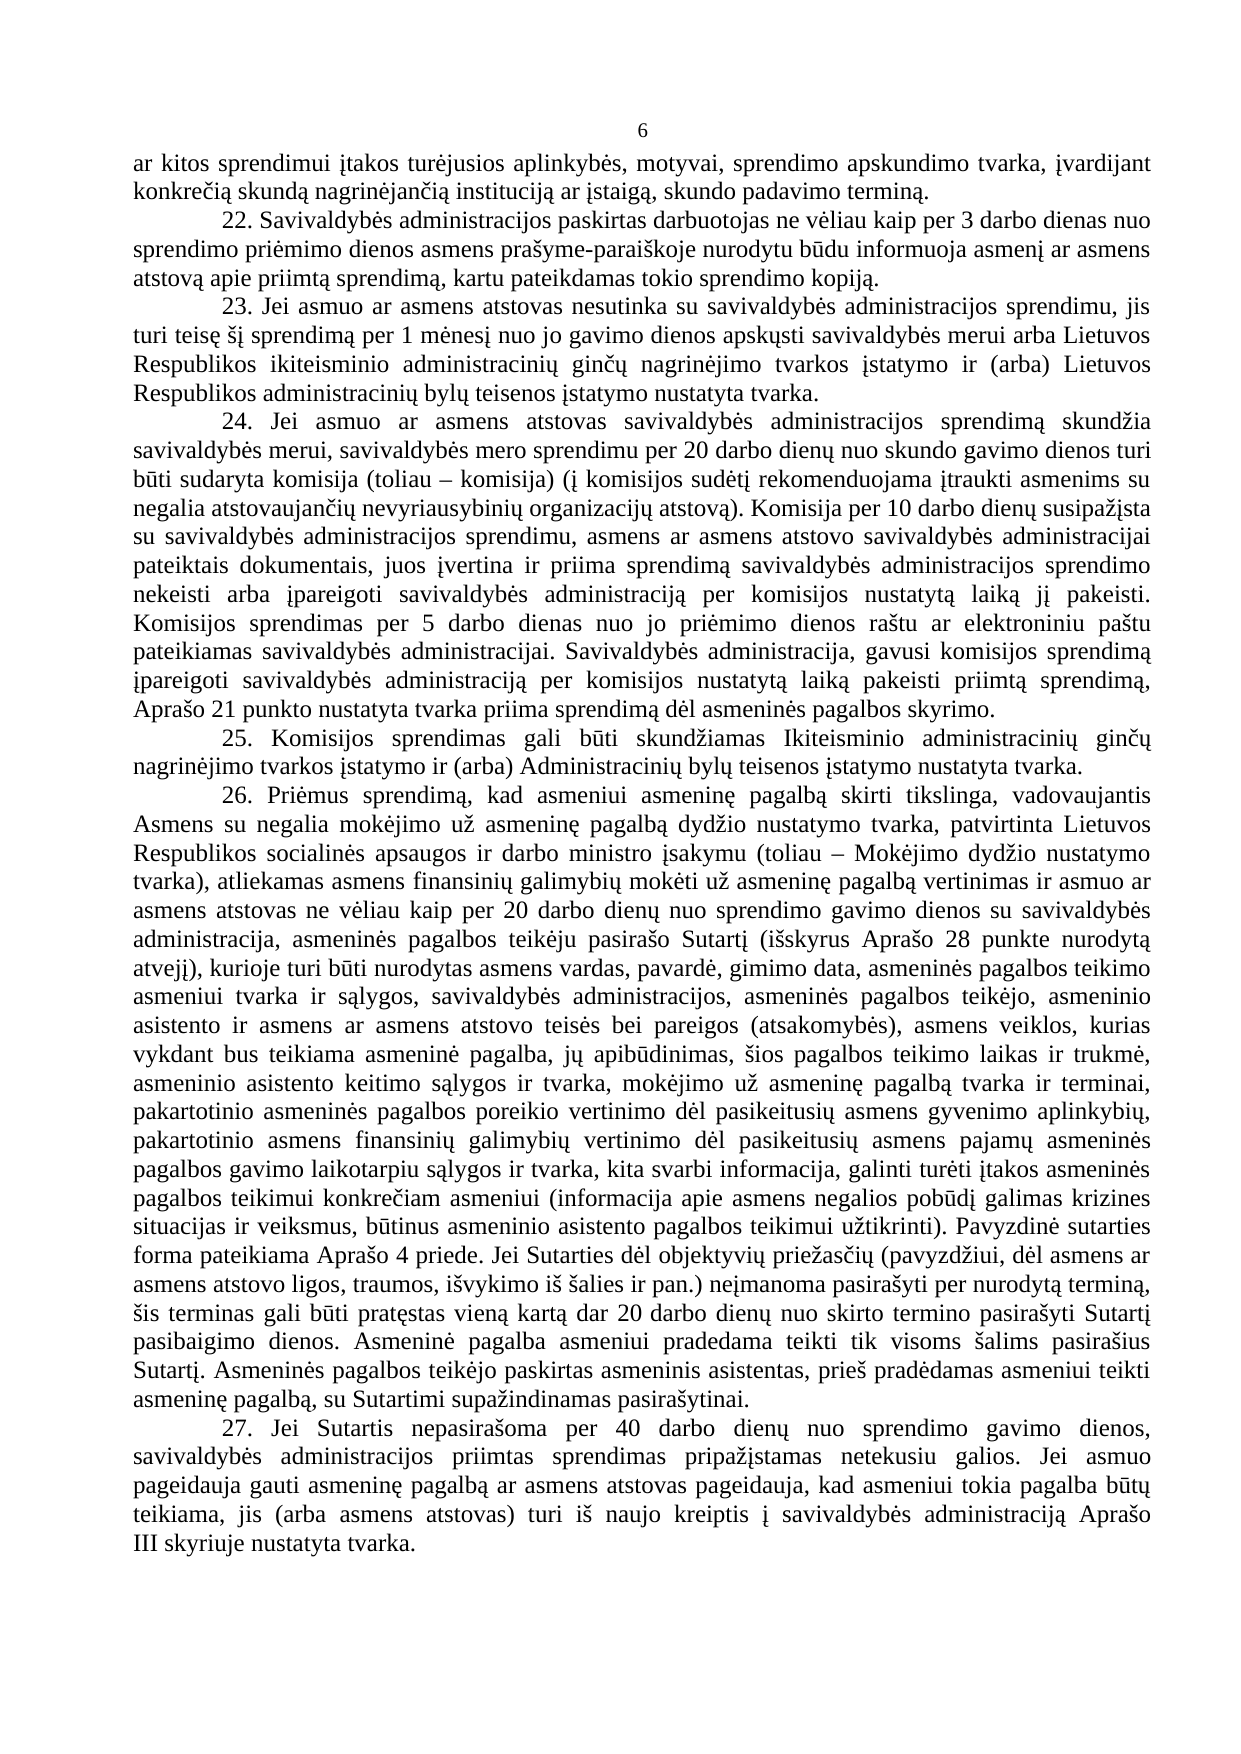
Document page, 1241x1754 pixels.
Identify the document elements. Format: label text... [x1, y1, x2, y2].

text ar kitos sprendimui įtakos turėjusios aplinkybės, motyvai, sprendimo apskundimo tvarka, įvardijant konkrečią skundą nagrinėjančią instituciją ar įstaigą, skundo padavimo terminą. [133, 148, 1152, 205]
text 22. Savivaldybės administracijos paskirtas darbuotojas ne vėliau kaip per 3 darbo dienas nuo sprendimo priėmimo dienos asmens prašyme-paraiškoje nurodytu būdu informuoja asmenį ar asmens atstovą apie priimtą sprendimą, kartu pateikdamas tokio sprendimo kopiją. [133, 205, 1152, 291]
text 23. Jei asmuo ar asmens atstovas nesutinka su savivaldybės administracijos sprendimu, jis turi teisę šį sprendimą per 1 mėnesį nuo jo gavimo dienos apskųsti savivaldybės merui arba Lietuvos Respublikos ikiteisminio administracinių ginčų nagrinėjimo tvarkos įstatymo ir (arba) Lietuvos Respublikos administracinių bylų teisenos įstatymo nustatyta tvarka. [133, 291, 1152, 406]
text 27. Jei Sutartis nepasirašoma per 40 darbo dienų nuo sprendimo gavimo dienos, savivaldybės administracijos priimtas sprendimas pripažįstamas netekusiu galios. Jei asmuo pageidauja gauti asmeninę pagalbą ar asmens atstovas pageidauja, kad asmeniui tokia pagalba būtų teikiama, jis (arba asmens atstovas) turi iš naujo kreiptis į savivaldybės administraciją Aprašo III skyriuje nustatyta tvarka. [133, 1413, 1152, 1556]
text 24. Jei asmuo ar asmens atstovas savivaldybės administracijos sprendimą skundžia savivaldybės merui, savivaldybės mero sprendimu per 20 darbo dienų nuo skundo gavimo dienos turi būti sudaryta komisija (toliau – komisija) (į komisijos sudėtį rekomenduojama įtraukti asmenims su negalia atstovaujančių nevyriausybinių organizacijų atstovą). Komisija per 10 darbo dienų susipažįsta su savivaldybės administracijos sprendimu, asmens ar asmens atstovo savivaldybės administracijai pateiktais dokumentais, juos įvertina ir priima sprendimą savivaldybės administracijos sprendimo nekeisti arba įpareigoti savivaldybės administraciją per komisijos nustatytą laiką jį pakeisti. Komisijos sprendimas per 5 darbo dienas nuo jo priėmimo dienos raštu ar elektroniniu paštu pateikiamas savivaldybės administracijai. Savivaldybės administracija, gavusi komisijos sprendimą įpareigoti savivaldybės administraciją per komisijos nustatytą laiką pakeisti priimtą sprendimą, Aprašo 21 punkto nustatyta tvarka priima sprendimą dėl asmeninės pagalbos skyrimo. [133, 406, 1152, 723]
text 26. Priėmus sprendimą, kad asmeniui asmeninę pagalbą skirti tikslinga, vadovaujantis Asmens su negalia mokėjimo už asmeninę pagalbą dydžio nustatymo tvarka, patvirtinta Lietuvos Respublikos socialinės apsaugos ir darbo ministro įsakymu (toliau – Mokėjimo dydžio nustatymo tvarka), atliekamas asmens finansinių galimybių mokėti už asmeninę pagalbą vertinimas ir asmuo ar asmens atstovas ne vėliau kaip per 20 darbo dienų nuo sprendimo gavimo dienos su savivaldybės administracija, asmeninės pagalbos teikėju pasirašo Sutartį (išskyrus Aprašo 28 punkte nurodytą atvejį), kurioje turi būti nurodytas asmens vardas, pavardė, gimimo data, asmeninės pagalbos teikimo asmeniui tvarka ir sąlygos, savivaldybės administracijos, asmeninės pagalbos teikėjo, asmeninio asistento ir asmens ar asmens atstovo teisės bei pareigos (atsakomybės), asmens veiklos, kurias vykdant bus teikiama asmeninė pagalba, jų apibūdinimas, šios pagalbos teikimo laikas ir trukmė, asmeninio asistento keitimo sąlygos ir tvarka, mokėjimo už asmeninę pagalbą tvarka ir terminai, pakartotinio asmeninės pagalbos poreikio vertinimo dėl pasikeitusių asmens gyvenimo aplinkybių, pakartotinio asmens finansinių galimybių vertinimo dėl pasikeitusių asmens pajamų asmeninės pagalbos gavimo laikotarpiu sąlygos ir tvarka, kita svarbi informacija, galinti turėti įtakos asmeninės pagalbos teikimui konkrečiam asmeniui (informacija apie asmens negalios pobūdį galimas krizines situacijas ir veiksmus, būtinus asmeninio asistento pagalbos teikimui užtikrinti). Pavyzdinė sutarties forma pateikiama Aprašo 4 priede. Jei Sutarties dėl objektyvių priežasčių (pavyzdžiui, dėl asmens ar asmens atstovo ligos, traumos, išvykimo iš šalies ir pan.) neįmanoma pasirašyti per nurodytą terminą, šis terminas gali būti pratęstas vieną kartą dar 20 darbo dienų nuo skirto termino pasirašyti Sutartį pasibaigimo dienos. Asmeninė pagalba asmeniui pradedama teikti tik visoms šalims pasirašius Sutartį. Asmeninės pagalbos teikėjo paskirtas asmeninis asistentas, prieš pradėdamas asmeniui teikti asmeninę pagalbą, su Sutartimi supažindinamas pasirašytinai. [133, 780, 1152, 1413]
text 25. Komisijos sprendimas gali būti skundžiamas Ikiteisminio administracinių ginčų nagrinėjimo tvarkos įstatymo ir (arba) Administracinių bylų teisenos įstatymo nustatyta tvarka. [133, 723, 1152, 780]
